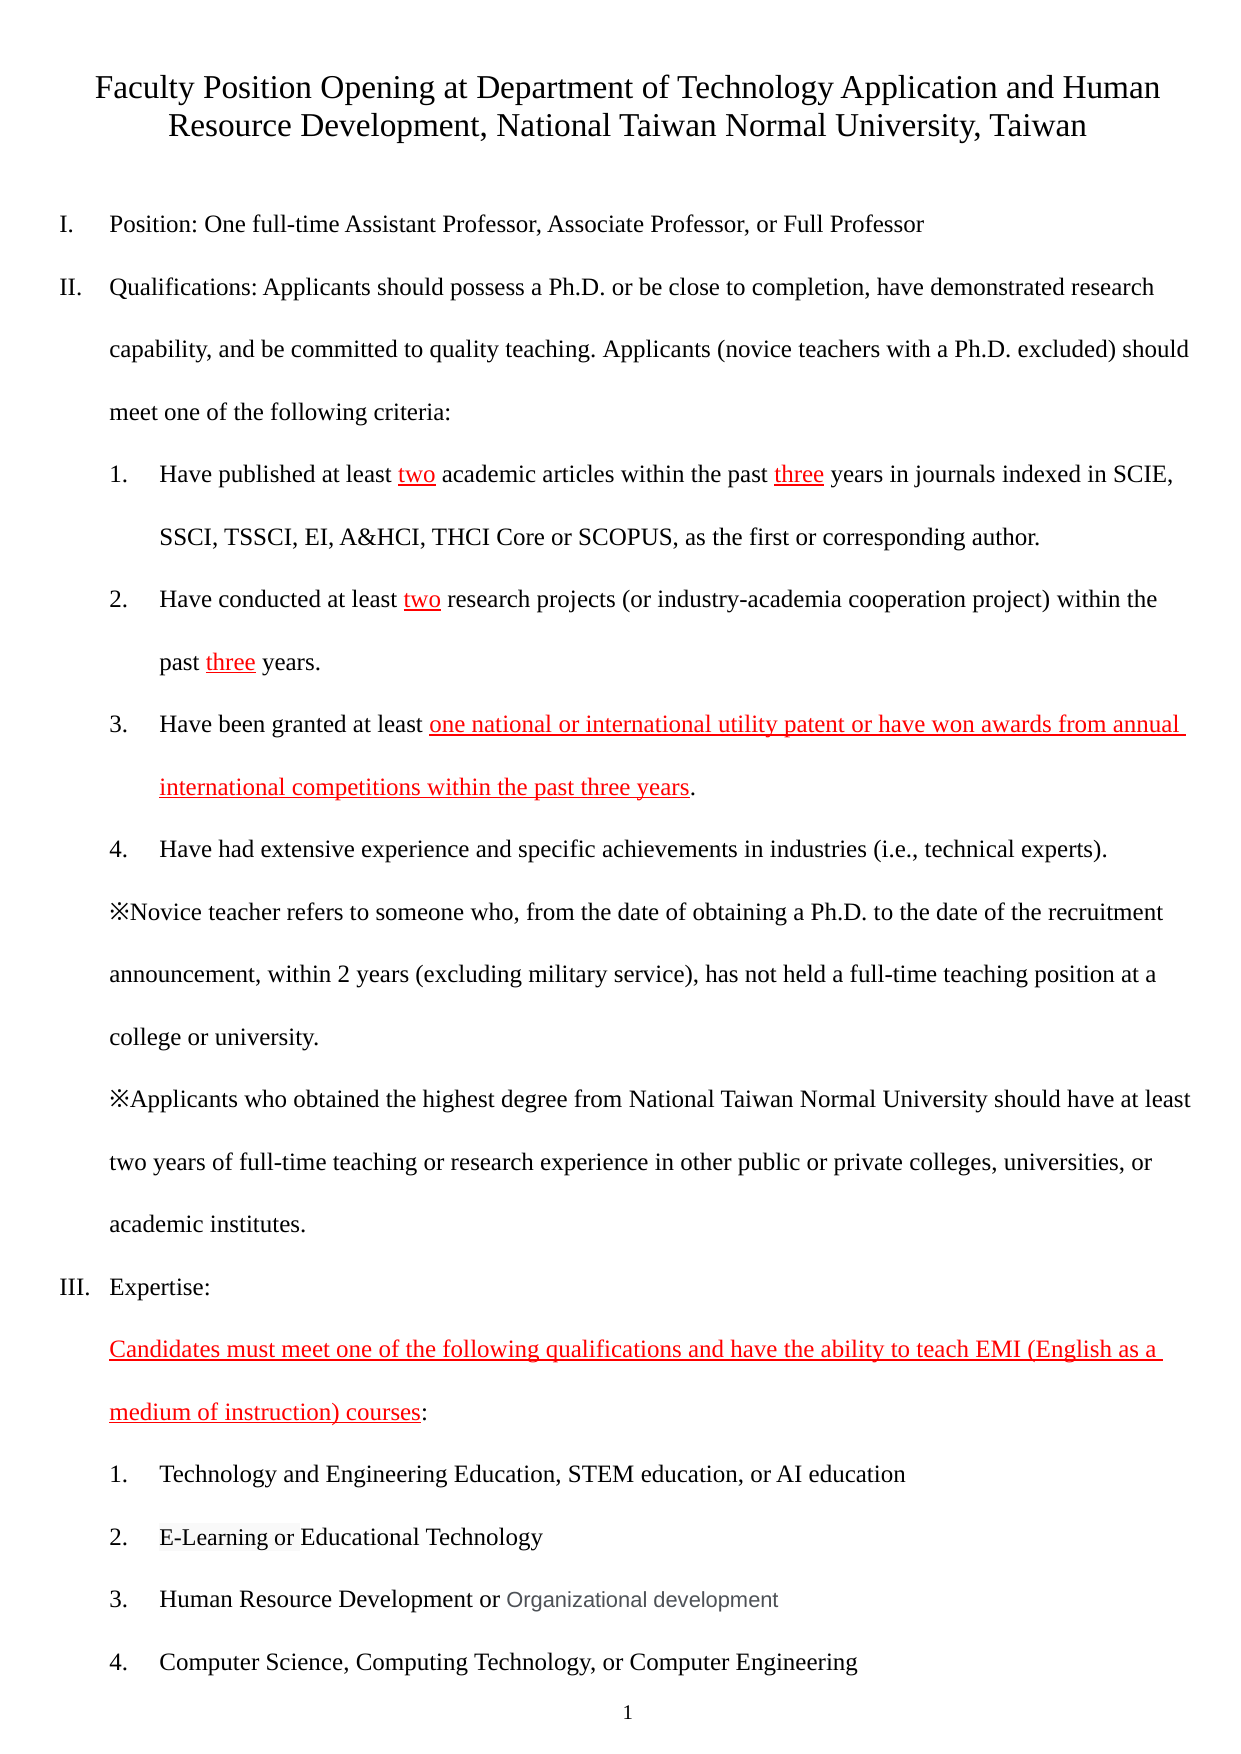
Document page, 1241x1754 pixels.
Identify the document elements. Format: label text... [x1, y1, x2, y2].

list Have published at least two academic articles within the past three years in journals indexed in SCIE, SSCI, TSSCI, EI, A&HCI, THCI Core or SCOPUS, as the first or corresponding author. [109, 432, 1196, 557]
text Candidates must meet one of the following qualifications and have the ability to teach EMI (English as a medium of instruction) courses: [109, 1307, 1196, 1432]
list Expertise: [59, 1245, 1196, 1307]
list Computer Science, Computing Technology, or Computer Engineering [109, 1620, 1196, 1682]
list Position: One full-time Assistant Professor, Associate Professor, or Full Professor [59, 182, 1196, 245]
list E-Learning or Educational Technology [109, 1495, 1196, 1557]
text Faculty Position Opening at Department of Technology Application and Human Resource Development, National Taiwan Normal University, Taiwan [59, 67, 1196, 144]
list Technology and Engineering Education, STEM education, or AI education [109, 1432, 1196, 1495]
list Have conducted at least two research projects (or industry-academia cooperation project) within the past three years. [109, 557, 1196, 682]
list Have had extensive experience and specific achievements in industries (i.e., technical experts). [109, 807, 1196, 870]
list Qualifications: Applicants should possess a Ph.D. or be close to completion, have demonstrated research capability, and be committed to quality teaching. Applicants (novice teachers with a Ph.D. excluded) should meet one of the following criteria: [59, 245, 1196, 432]
list Human Resource Development or Organizational development [109, 1557, 1196, 1620]
text ※Novice teacher refers to someone who, from the date of obtaining a Ph.D. to the date of the recruitment announcement, within 2 years (excluding military service), has not held a full-time teaching position at a college or university. [109, 870, 1196, 1057]
text ※Applicants who obtained the highest degree from National Taiwan Normal University should have at least two years of full-time teaching or research experience in other public or private colleges, universities, or academic institutes. [109, 1057, 1196, 1245]
list Have been granted at least one national or international utility patent or have won awards from annual international competitions within the past three years. [109, 682, 1196, 807]
